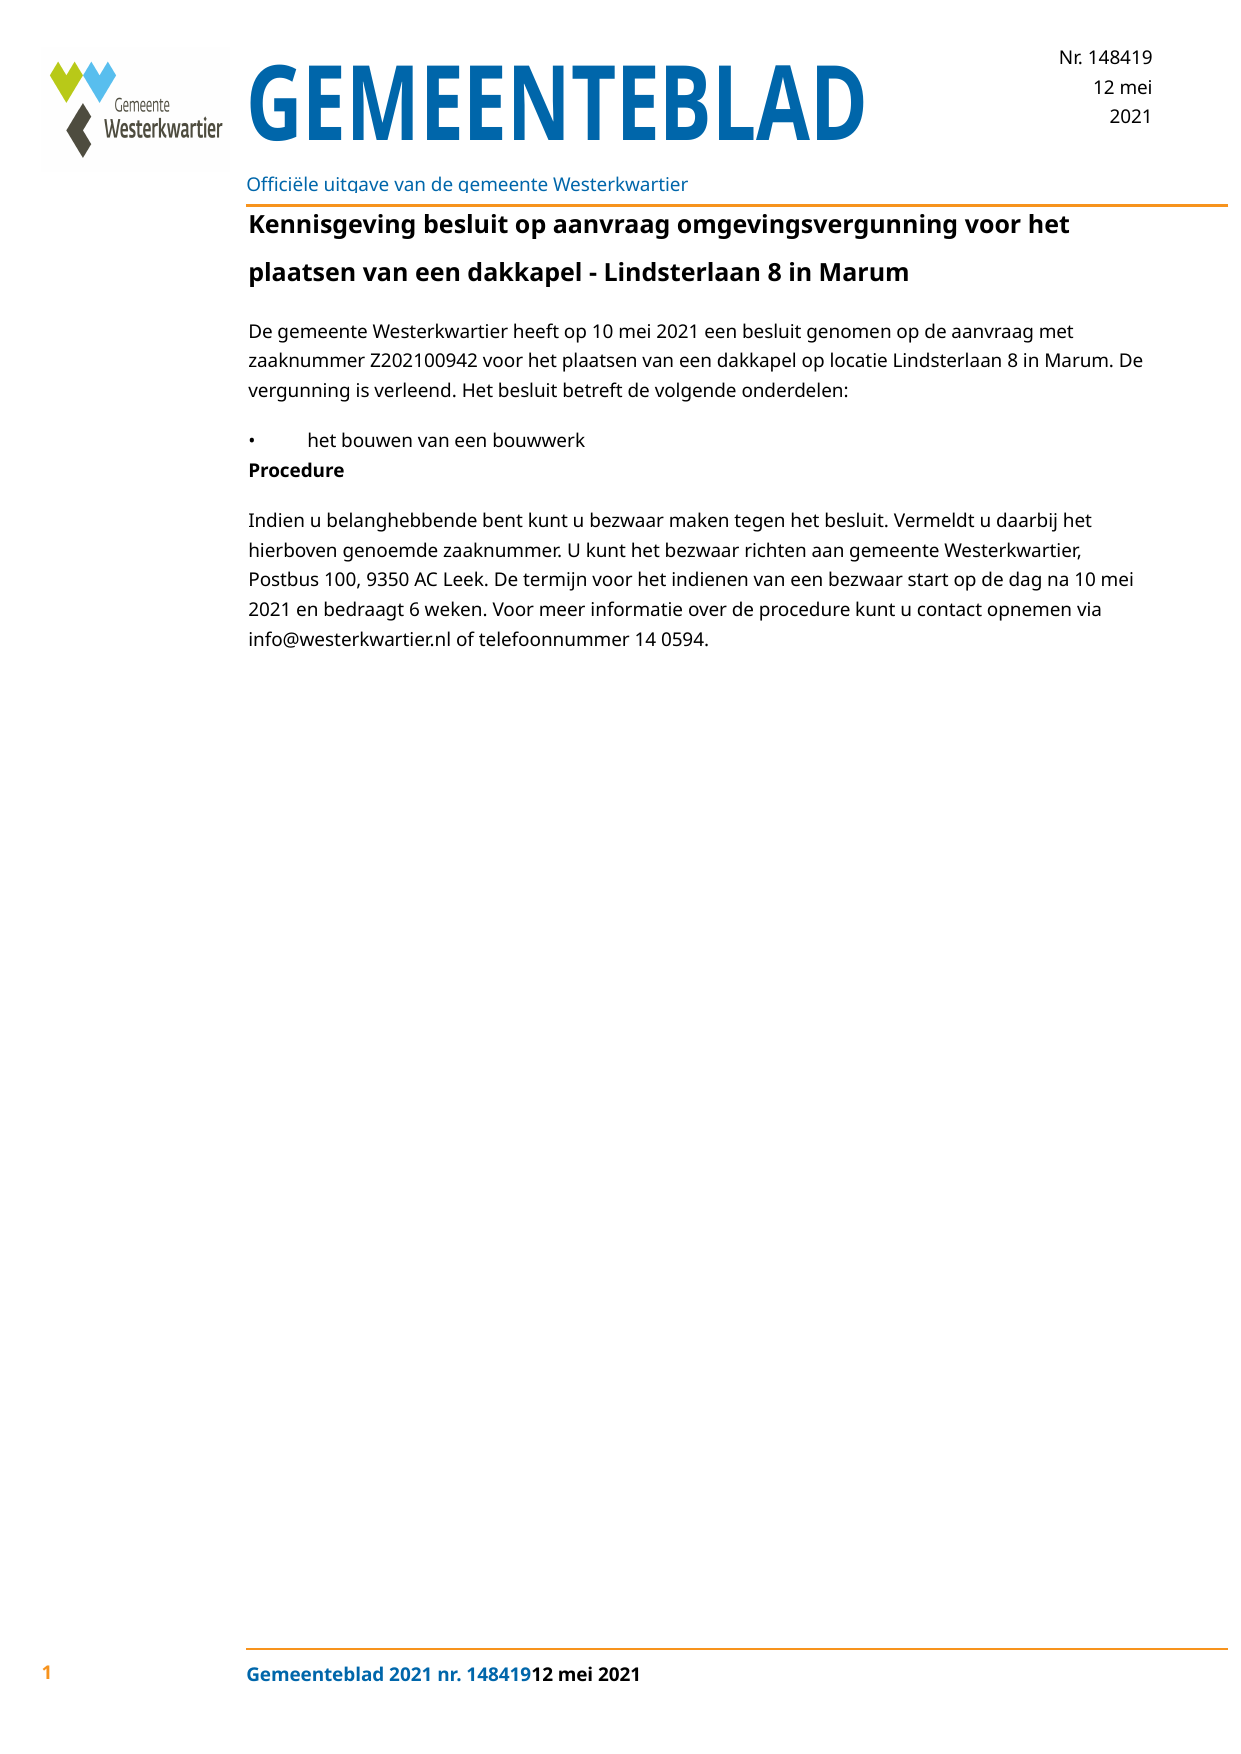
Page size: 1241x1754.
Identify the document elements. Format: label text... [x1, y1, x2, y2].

text Indien u belanghebbende bent kunt u bezwaar maken tegen het besluit. Vermeldt u daarbij het hierboven genoemde zaaknummer. U kunt het bezwaar richten aan gemeente Westerkwartier, Postbus 100, 9350 AC Leek. De termijn voor het indienen van een bezwaar start op de dag na 10 mei 2021 en bedraagt 6 weken. Voor meer informatie over de procedure kunt u contact opnemen via info@westerkwartier.nl of telefoonnummer 14 0594. [248, 507, 1152, 652]
text Procedure [248, 457, 1152, 483]
list het bouwen van een bouwwerk [248, 427, 1152, 453]
text De gemeente Westerkwartier heeft op 10 mei 2021 een besluit genomen op de aanvraag met zaaknummer Z202100942 voor het plaatsen van een dakkapel op locatie Lindsterlaan 8 in Marum. De vergunning is verleend. Het besluit betreft de volgende onderdelen: [248, 318, 1152, 403]
picture [41, 47, 231, 172]
text Kennisgeving besluit op aanvraag omgevingsvergunning voor het plaatsen van een dakkapel - Lindsterlaan 8 in Marum [248, 207, 1152, 288]
